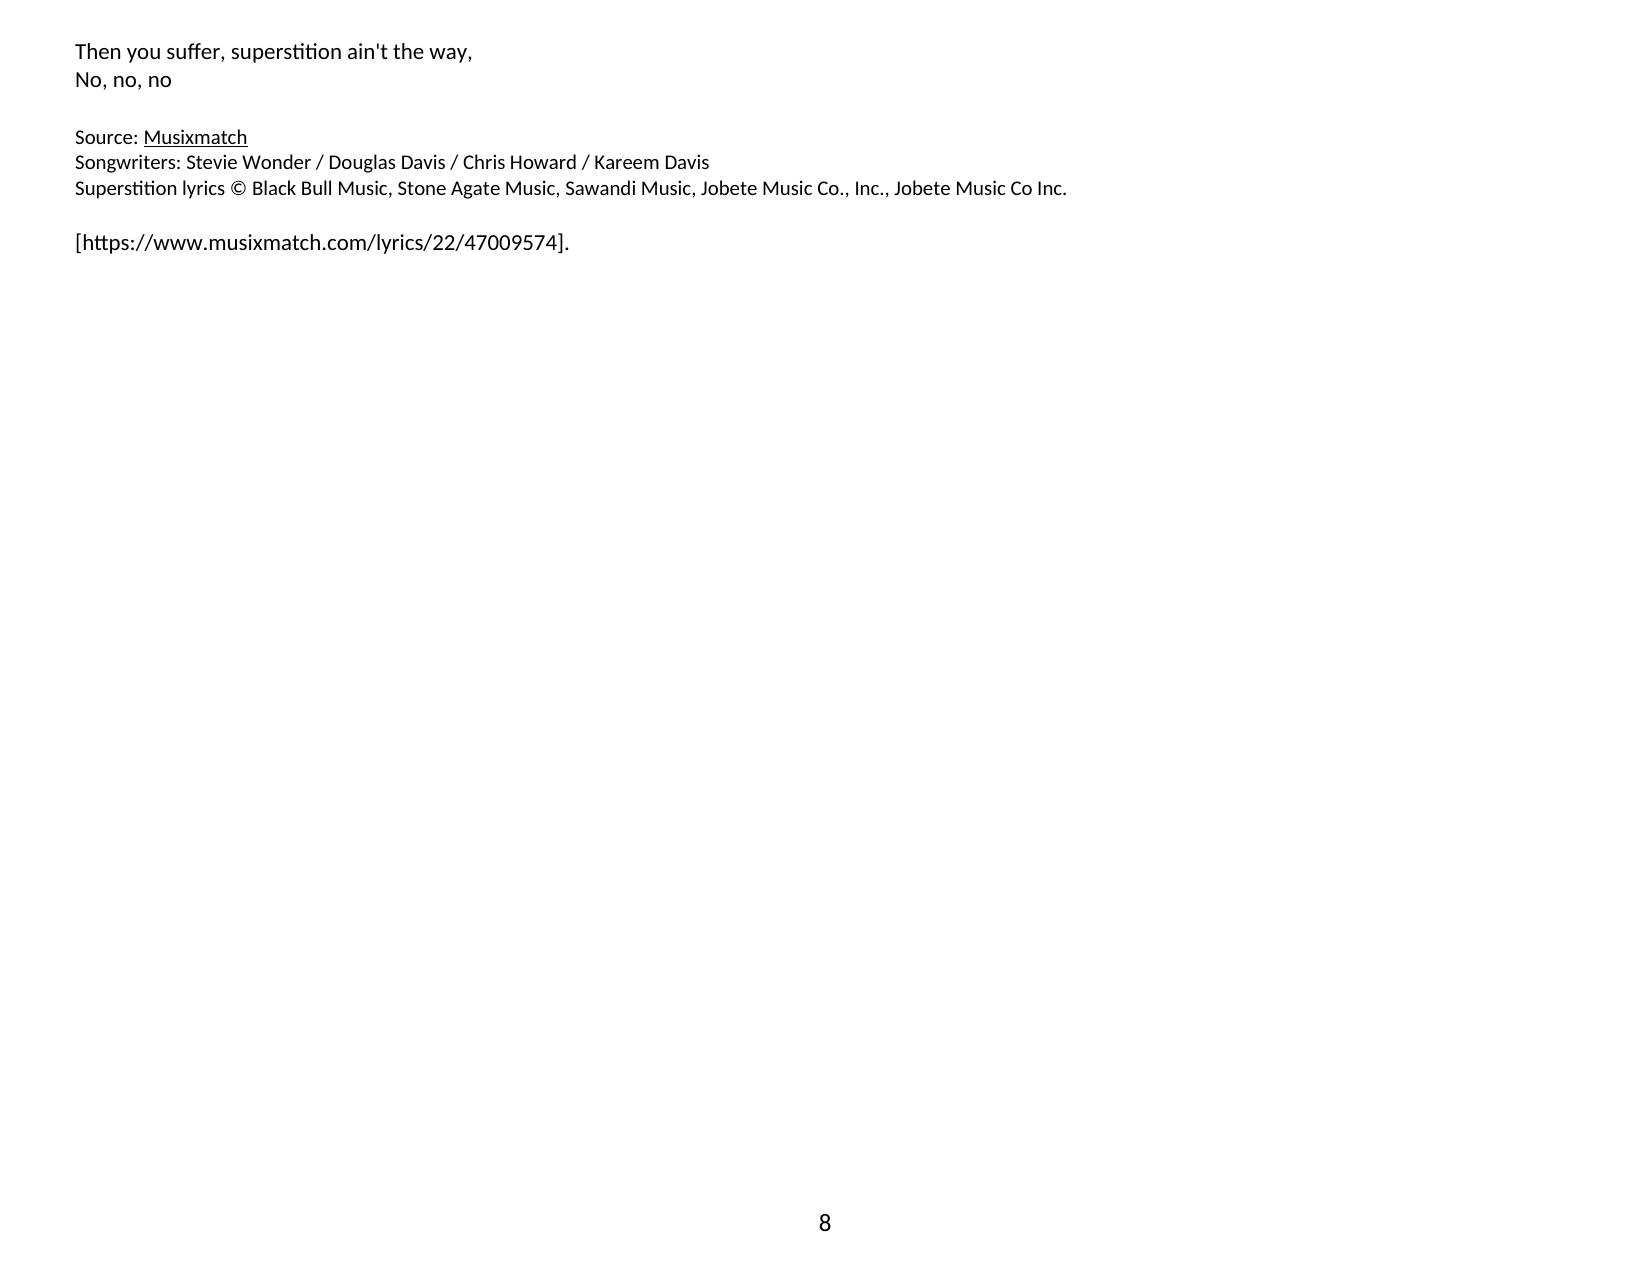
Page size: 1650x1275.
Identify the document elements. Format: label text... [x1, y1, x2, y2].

text Superstition lyrics © Black Bull Music, Stone Agate Music, Sawandi Music, Jobete Music Co., Inc., Jobete Music Co Inc. [75, 175, 1612, 200]
text Then you suffer, superstition ain't the way, No, no, no [75, 37, 1612, 93]
text Source: Musixmatch [75, 124, 1612, 149]
text Songwriters: Stevie Wonder / Douglas Davis / Chris Howard / Kareem Davis [75, 149, 1612, 175]
text [https://www.musixmatch.com/lyrics/22/47009574]. [75, 228, 1612, 256]
